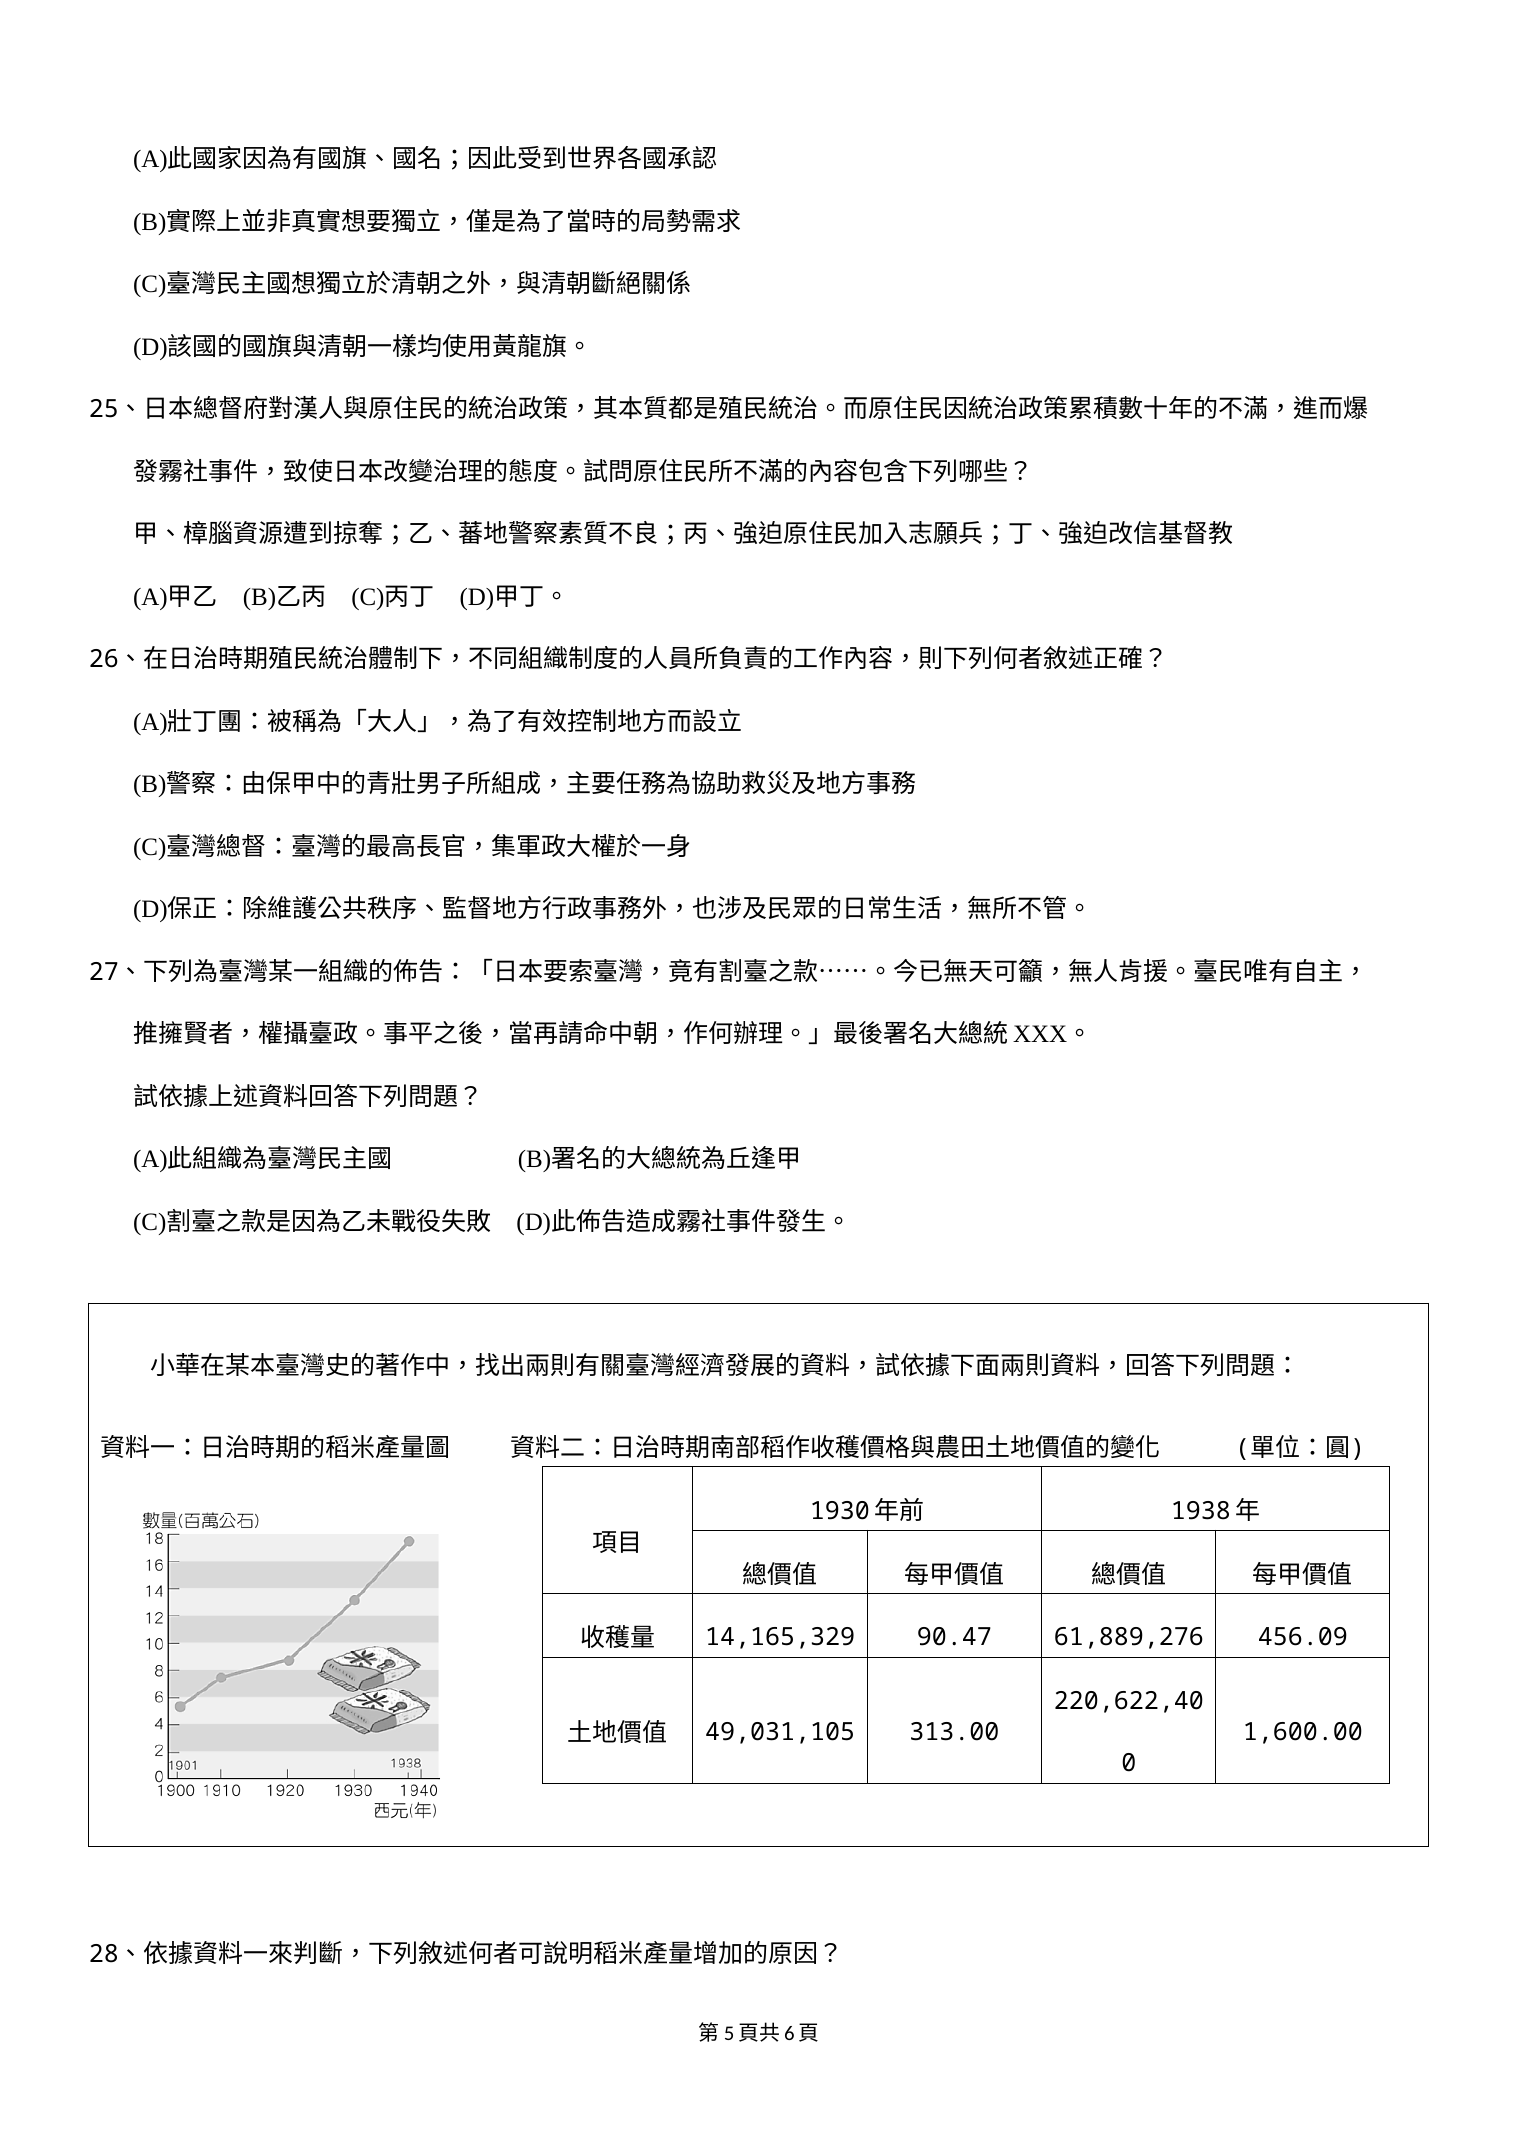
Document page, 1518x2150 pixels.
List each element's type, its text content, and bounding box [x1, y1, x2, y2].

subtitle (C)臺灣總督：臺灣的最高長官，集軍政大權於一身 [133, 802, 1429, 865]
table_header 1938年 [1042, 1467, 1389, 1529]
table_cell 90.47 [868, 1594, 1041, 1657]
table_cell 220,622,400 [1042, 1658, 1215, 1783]
subtitle (A)此國家因為有國旗、國名；因此受到世界各國承認 [133, 115, 1429, 177]
table_cell [499, 1466, 1428, 1846]
table_header 1930年前 [693, 1467, 1041, 1529]
table_cell 總價值 [1042, 1531, 1215, 1593]
subtitle 甲、樟腦資源遭到掠奪；乙、蕃地警察素質不良；丙、強迫原住民加入志願兵；丁、強迫改信基督教 [133, 490, 1429, 552]
table_cell 49,031,105 [693, 1658, 867, 1783]
table_cell 61,889,276 [1042, 1594, 1215, 1657]
subtitle (A)壯丁團：被稱為「大人」，為了有效控制地方而設立 [133, 677, 1429, 740]
table_cell [89, 1466, 498, 1846]
table_cell 總價值 [693, 1531, 867, 1593]
subtitle (B)實際上並非真實想要獨立，僅是為了當時的局勢需求 [133, 177, 1429, 240]
subtitle (C)割臺之款是因為乙未戰役失敗 (D)此佈告造成霧社事件發生。 [133, 1177, 1429, 1240]
table_cell 1,600.00 [1216, 1658, 1389, 1783]
table_header 項目 [543, 1467, 692, 1593]
subtitle (A)甲乙 (B)乙丙 (C)丙丁 (D)甲丁。 [133, 552, 1429, 615]
table_cell 每甲價值 [1216, 1531, 1389, 1593]
subtitle (B)警察：由保甲中的青壯男子所組成，主要任務為協助救災及地方事務 [133, 740, 1429, 802]
table_cell 14,165,329 [693, 1594, 867, 1657]
subtitle (D)保正：除維護公共秩序、監督地方行政事務外，也涉及民眾的日常生活，無所不管。 [133, 865, 1429, 927]
subtitle (C)臺灣民主國想獨立於清朝之外，與清朝斷絕關係 [133, 240, 1429, 302]
table_cell 土地價值 [543, 1658, 692, 1783]
subtitle (A)此組織為臺灣民主國 (B)署名的大總統為丘逢甲 [133, 1115, 1429, 1177]
subtitle (D)該國的國旗與清朝一樣均使用黃龍旗。 [133, 302, 1429, 365]
subtitle 25、日本總督府對漢人與原住民的統治政策，其本質都是殖民統治。而原住民因統治政策累積數十年的不滿，進而爆發霧社事件，致使日本改變治理的態度。試問原住民所不滿的內容包含下列哪些？ [89, 365, 1388, 490]
table_cell 456.09 [1216, 1594, 1389, 1657]
table_cell 資料一：日治時期的稻米產量圖 [89, 1404, 498, 1466]
table_cell 每甲價值 [868, 1531, 1041, 1593]
subtitle 27、下列為臺灣某一組織的佈告：「日本要索臺灣，竟有割臺之款……。今已無天可籲，無人肯援。臺民唯有自主，推擁賢者，權攝臺政。事平之後，當再請命中朝，作何辦理。」最後署名大總統XXX。 [89, 927, 1344, 1052]
table_cell 資料二：日治時期南部稻作收穫價格與農田土地價值的變化 (單位：圓) [499, 1404, 1428, 1466]
table_cell 313.00 [868, 1658, 1041, 1783]
table_header 小華在某本臺灣史的著作中，找出兩則有關臺灣經濟發展的資料，試依據下面兩則資料，回答下列問題： [89, 1304, 1428, 1403]
subtitle 28、依據資料一來判斷，下列敘述何者可說明稻米產量增加的原因？ [89, 1910, 1429, 1972]
table_cell 收穫量 [543, 1594, 692, 1657]
subtitle 26、在日治時期殖民統治體制下，不同組織制度的人員所負責的工作內容，則下列何者敘述正確？ [89, 615, 1429, 677]
subtitle 試依據上述資料回答下列問題？ [133, 1052, 1359, 1115]
